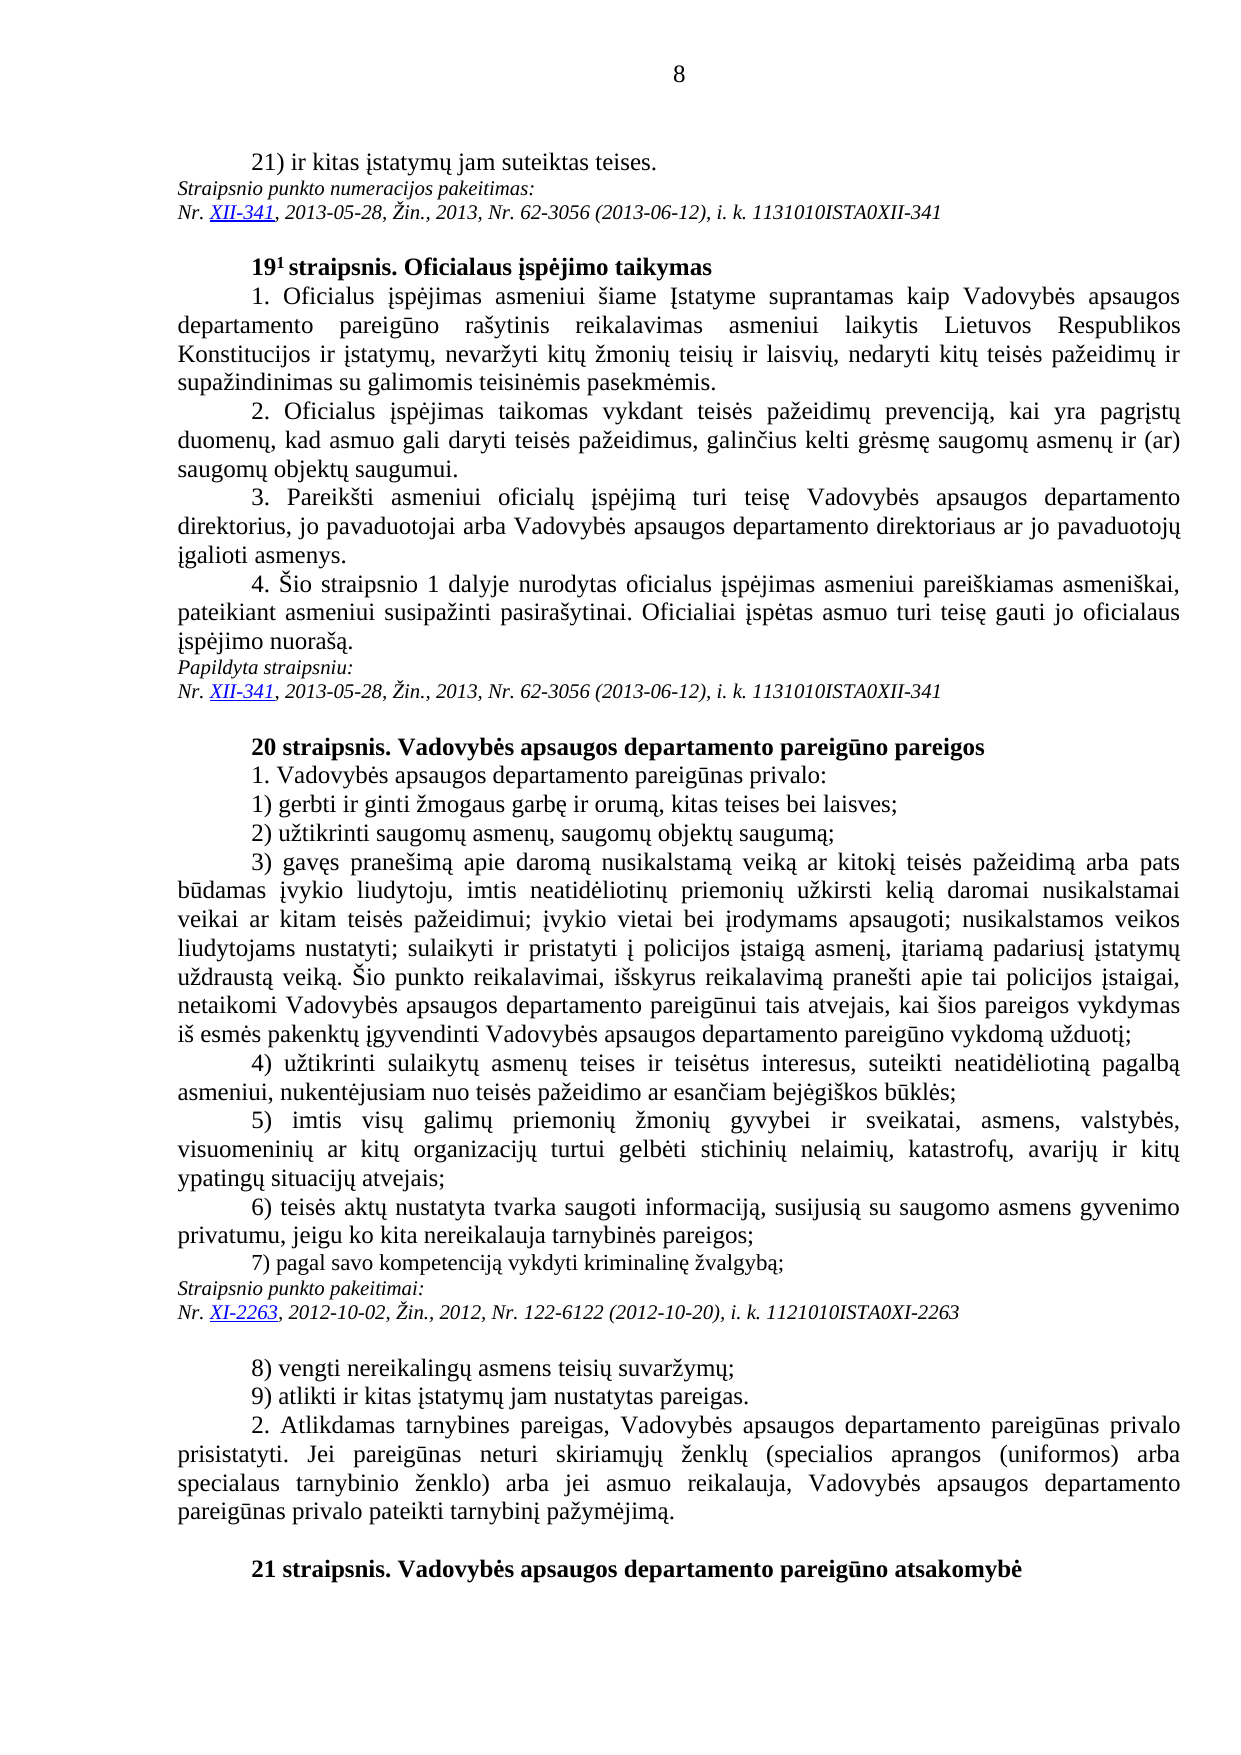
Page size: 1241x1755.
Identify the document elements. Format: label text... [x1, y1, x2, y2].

text 9) atlikti ir kitas įstatymų jam nustatytas pareigas. [177, 1381, 1181, 1410]
text Straipsnio punkto numeracijos pakeitimas: [177, 176, 1181, 200]
text 3. Pareikšti asmeniui oficialų įspėjimą turi teisę Vadovybės apsaugos departamento direktorius, jo pavaduotojai arba Vadovybės apsaugos departamento direktoriaus ar jo pavaduotojų įgalioti asmenys. [177, 482, 1181, 569]
text 4) užtikrinti sulaikytų asmenų teises ir teisėtus interesus, suteikti neatidėliotiną pagalbą asmeniui, nukentėjusiam nuo teisės pažeidimo ar esančiam bejėgiškos būklės; [177, 1048, 1181, 1106]
text 1. Oficialus įspėjimas asmeniui šiame Įstatyme suprantamas kaip Vadovybės apsaugos departamento pareigūno rašytinis reikalavimas asmeniui laikytis Lietuvos Respublikos Konstitucijos ir įstatymų, nevaržyti kitų žmonių teisių ir laisvių, nedaryti kitų teisės pažeidimų ir supažindinimas su galimomis teisinėmis pasekmėmis. [177, 281, 1181, 396]
text 21) ir kitas įstatymų jam suteiktas teises. [177, 147, 1181, 176]
text 6) teisės aktų nustatyta tvarka saugoti informaciją, susijusią su saugomo asmens gyvenimo privatumu, jeigu ko kita nereikalauja tarnybinės pareigos; [177, 1192, 1181, 1249]
text Nr. XII-341, 2013-05-28, Žin., 2013, Nr. 62-3056 (2013-06-12), i. k. 1131010ISTA0XII-341 [177, 679, 1181, 703]
text 20 straipsnis. Vadovybės apsaugos departamento pareigūno pareigos [177, 732, 1181, 761]
text 8) vengti nereikalingų asmens teisių suvaržymų; [177, 1353, 1181, 1381]
text 4. Šio straipsnio 1 dalyje nurodytas oficialus įspėjimas asmeniui pareiškiamas asmeniškai, pateikiant asmeniui susipažinti pasirašytinai. Oficialiai įspėtas asmuo turi teisę gauti jo oficialaus įspėjimo nuorašą. [177, 569, 1181, 655]
text 2. Atlikdamas tarnybines pareigas, Vadovybės apsaugos departamento pareigūnas privalo prisistatyti. Jei pareigūnas neturi skiriamųjų ženklų (specialios aprangos (uniformos) arba specialaus tarnybinio ženklo) arba jei asmuo reikalauja, Vadovybės apsaugos departamento pareigūnas privalo pateikti tarnybinį pažymėjimą. [177, 1410, 1181, 1525]
text 191 straipsnis. Oficialaus įspėjimo taikymas [177, 252, 1181, 281]
text 1. Vadovybės apsaugos departamento pareigūnas privalo: [177, 761, 1181, 789]
text 2) užtikrinti saugomų asmenų, saugomų objektų saugumą; [177, 818, 1181, 847]
text 3) gavęs pranešimą apie daromą nusikalstamą veiką ar kitokį teisės pažeidimą arba pats būdamas įvykio liudytoju, imtis neatidėliotinų priemonių užkirsti kelią daromai nusikalstamai veikai ar kitam teisės pažeidimui; įvykio vietai bei įrodymams apsaugoti; nusikalstamos veikos liudytojams nustatyti; sulaikyti ir pristatyti į policijos įstaigą asmenį, įtariamą padariusį įstatymų uždraustą veiką. Šio punkto reikalavimai, išskyrus reikalavimą pranešti apie tai policijos įstaigai, netaikomi Vadovybės apsaugos departamento pareigūnui tais atvejais, kai šios pareigos vykdymas iš esmės pakenktų įgyvendinti Vadovybės apsaugos departamento pareigūno vykdomą užduotį; [177, 847, 1181, 1048]
text Straipsnio punkto pakeitimai: [177, 1276, 1181, 1300]
text 21 straipsnis. Vadovybės apsaugos departamento pareigūno atsakomybė [177, 1554, 1181, 1583]
text Papildyta straipsniu: [177, 655, 1181, 679]
text 7) pagal savo kompetenciją vykdyti kriminalinę žvalgybą; [177, 1249, 1181, 1276]
text 5) imtis visų galimų priemonių žmonių gyvybei ir sveikatai, asmens, valstybės, visuomeninių ar kitų organizacijų turtui gelbėti stichinių nelaimių, katastrofų, avarijų ir kitų ypatingų situacijų atvejais; [177, 1106, 1181, 1192]
text 2. Oficialus įspėjimas taikomas vykdant teisės pažeidimų prevenciją, kai yra pagrįstų duomenų, kad asmuo gali daryti teisės pažeidimus, galinčius kelti grėsmę saugomų asmenų ir (ar) saugomų objektų saugumui. [177, 396, 1181, 482]
text Nr. XI-2263, 2012-10-02, Žin., 2012, Nr. 122-6122 (2012-10-20), i. k. 1121010ISTA0XI-2263 [177, 1300, 1181, 1324]
text Nr. XII-341, 2013-05-28, Žin., 2013, Nr. 62-3056 (2013-06-12), i. k. 1131010ISTA0XII-341 [177, 200, 1181, 224]
text 1) gerbti ir ginti žmogaus garbę ir orumą, kitas teises bei laisves; [177, 789, 1181, 818]
